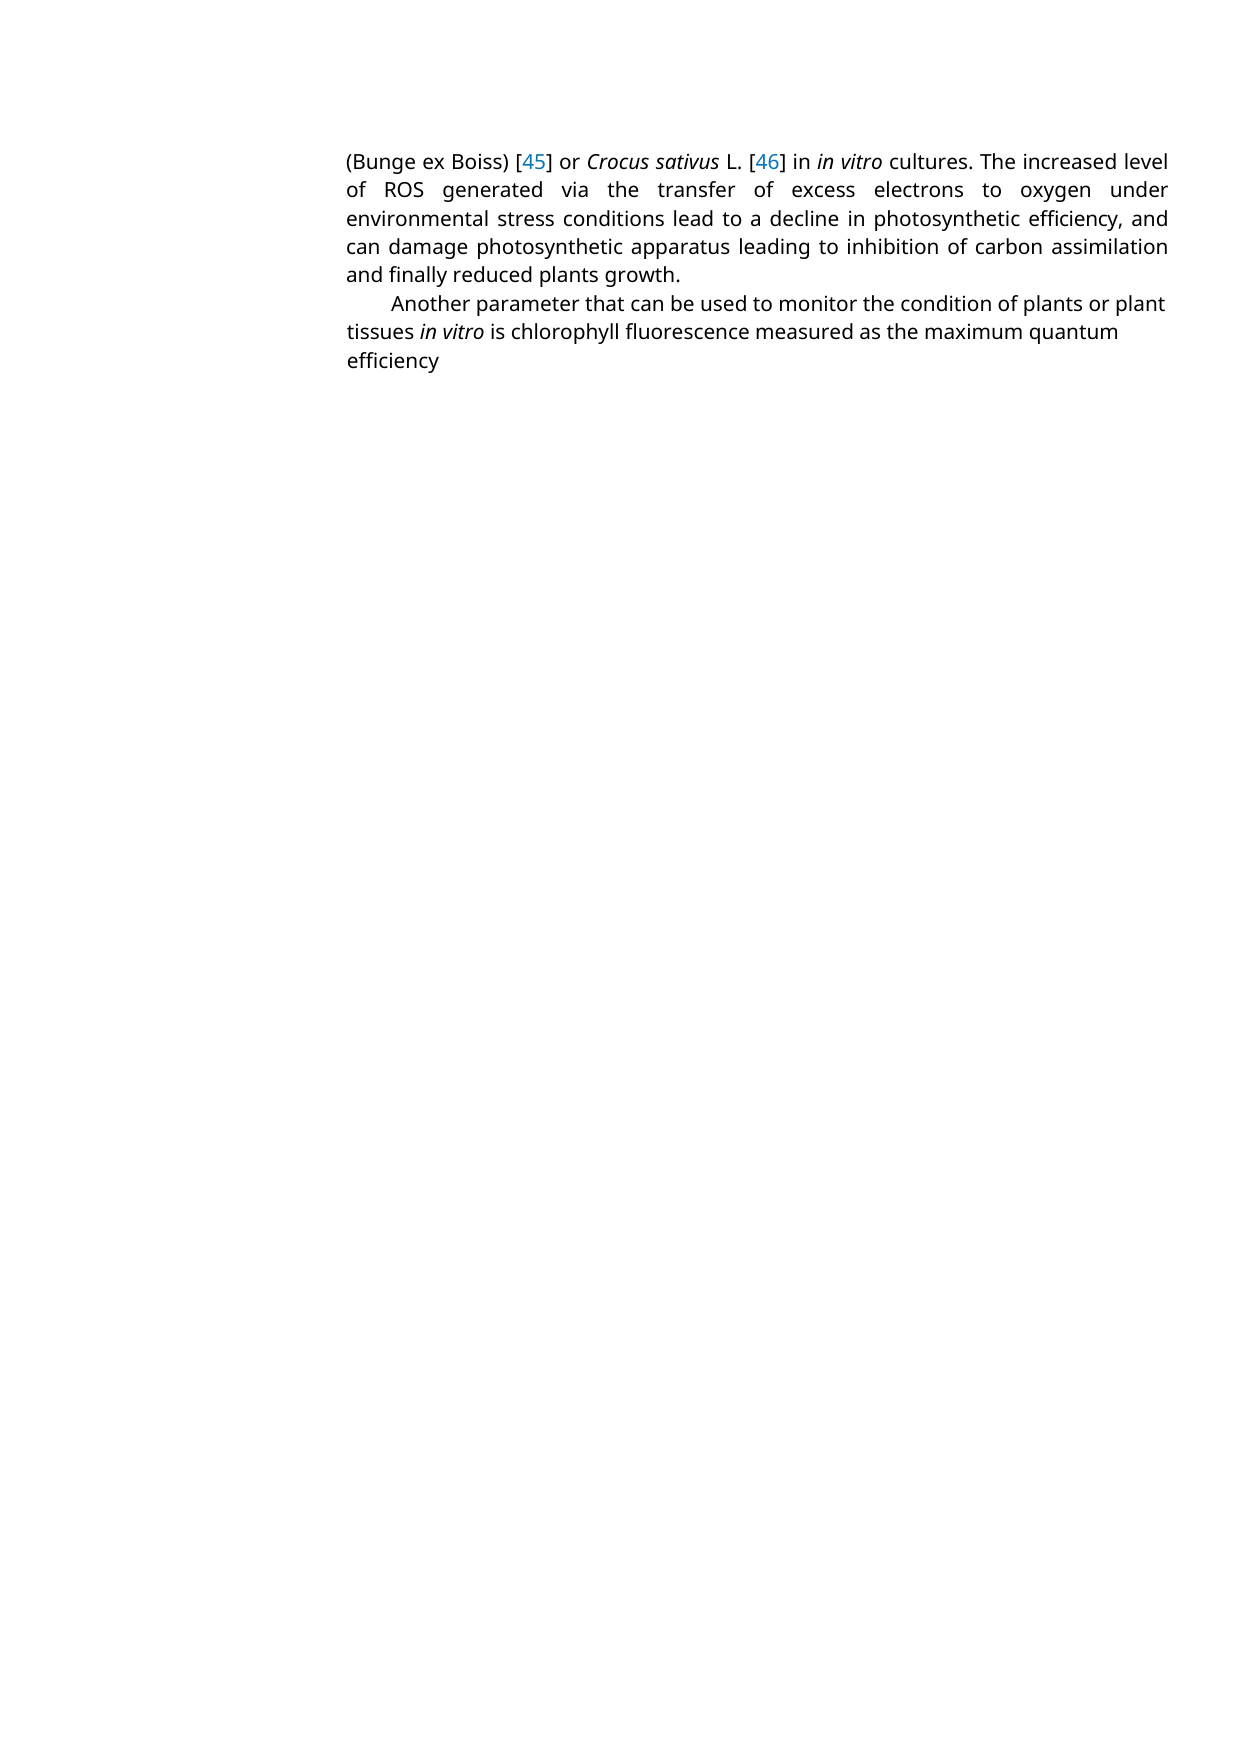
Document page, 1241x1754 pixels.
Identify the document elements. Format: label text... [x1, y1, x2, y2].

text (Bunge ex Boiss) [45] or Crocus sativus L. [46] in in vitro cultures. The increased level of ROS generated via the transfer of excess electrons to oxygen under environmental stress conditions lead to a decline in photosynthetic efficiency, and can damage photosynthetic apparatus leading to inhibition of carbon assimilation and finally reduced plants growth. [346, 147, 1169, 289]
text Another parameter that can be used to monitor the condition of plants or plant tissues in vitro is chlorophyll fluorescence measured as the maximum quantum efficiency [347, 289, 1175, 374]
